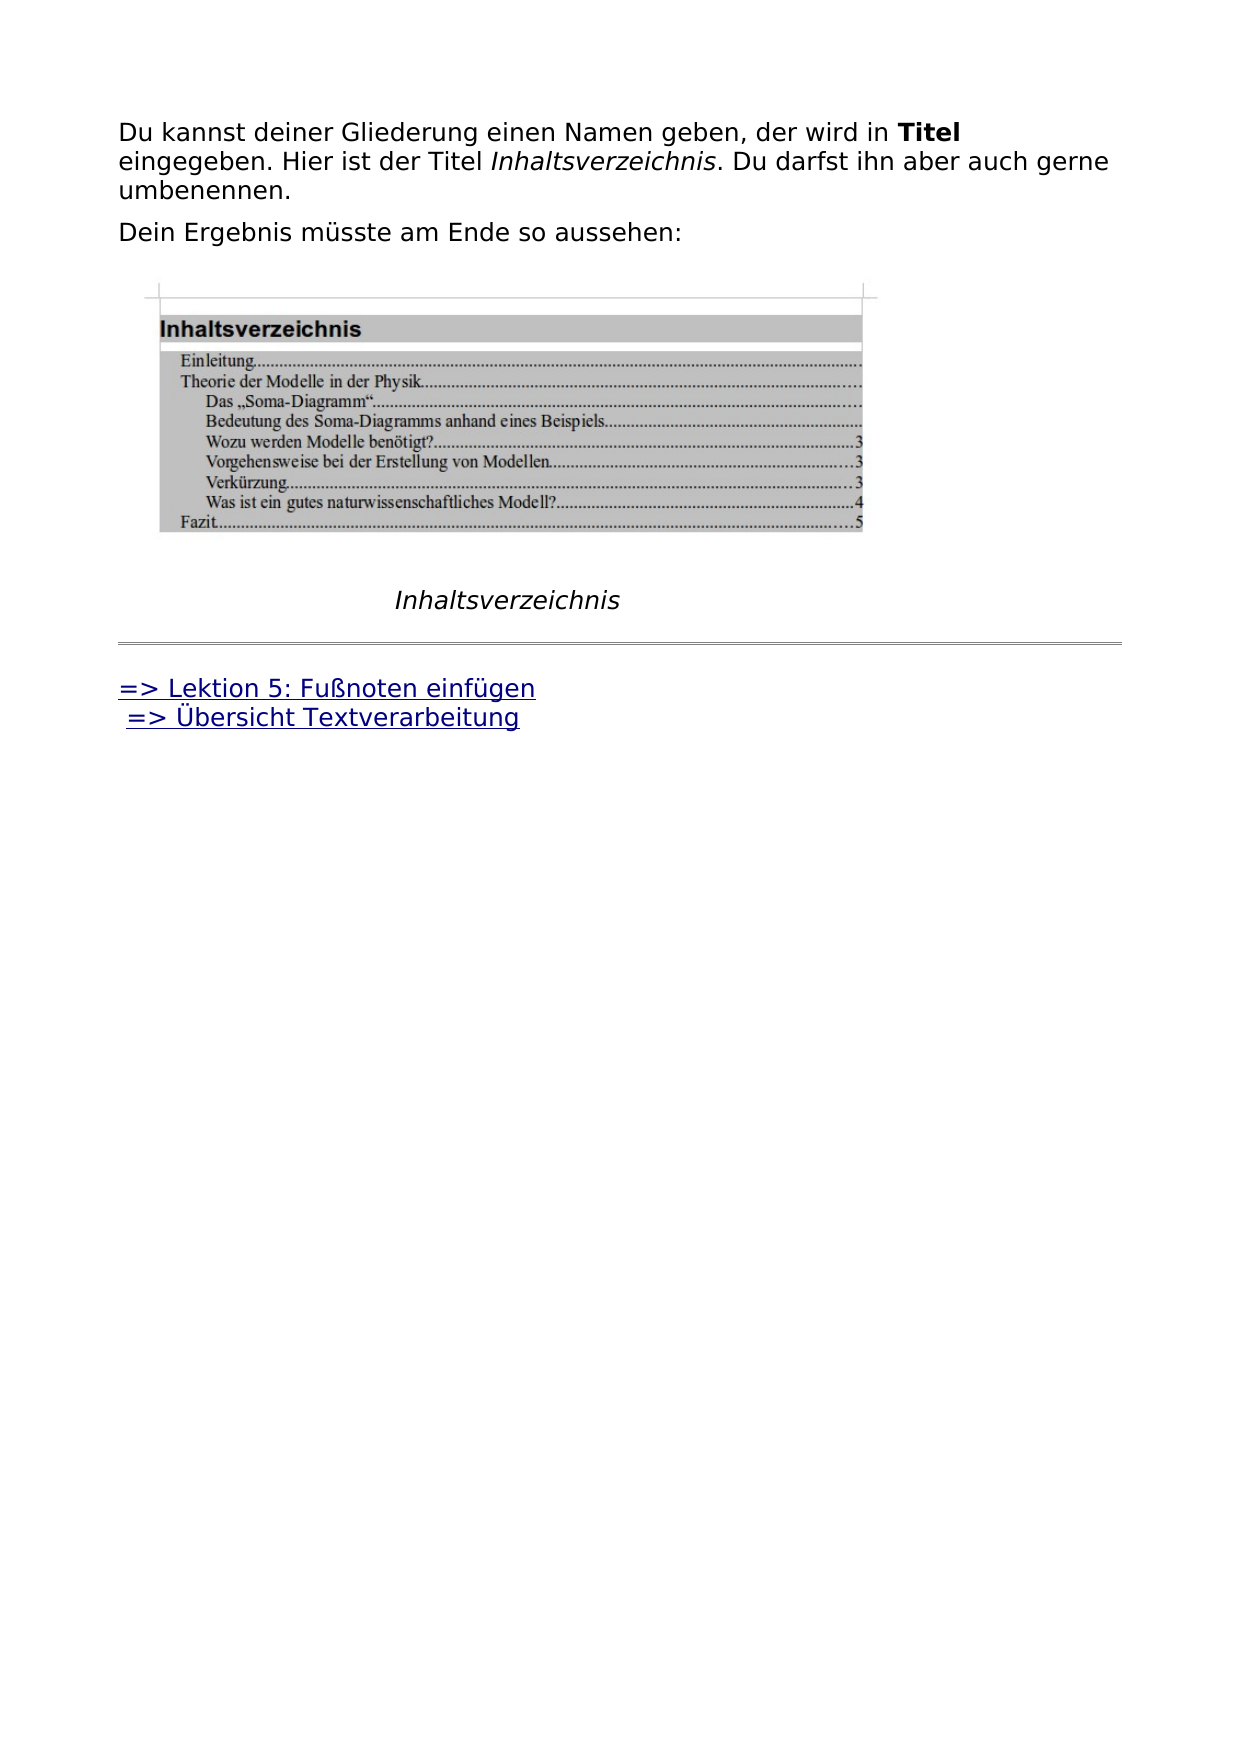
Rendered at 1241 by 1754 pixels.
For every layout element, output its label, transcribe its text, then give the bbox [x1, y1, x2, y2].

text Inhaltsverzeichnis [118, 586, 899, 615]
text Dein Ergebnis müsste am Ende so aussehen: [118, 218, 1122, 615]
picture [118, 259, 900, 586]
text => Lektion 5: Fußnoten einfügen => Übersicht Textverarbeitung [118, 674, 1122, 732]
text Du kannst deiner Gliederung einen Namen geben, der wird in Titel eingegeben. Hier ist der Titel Inhaltsverzeichnis. Du darfst ihn aber auch gerne umbenennen. [118, 118, 1122, 206]
